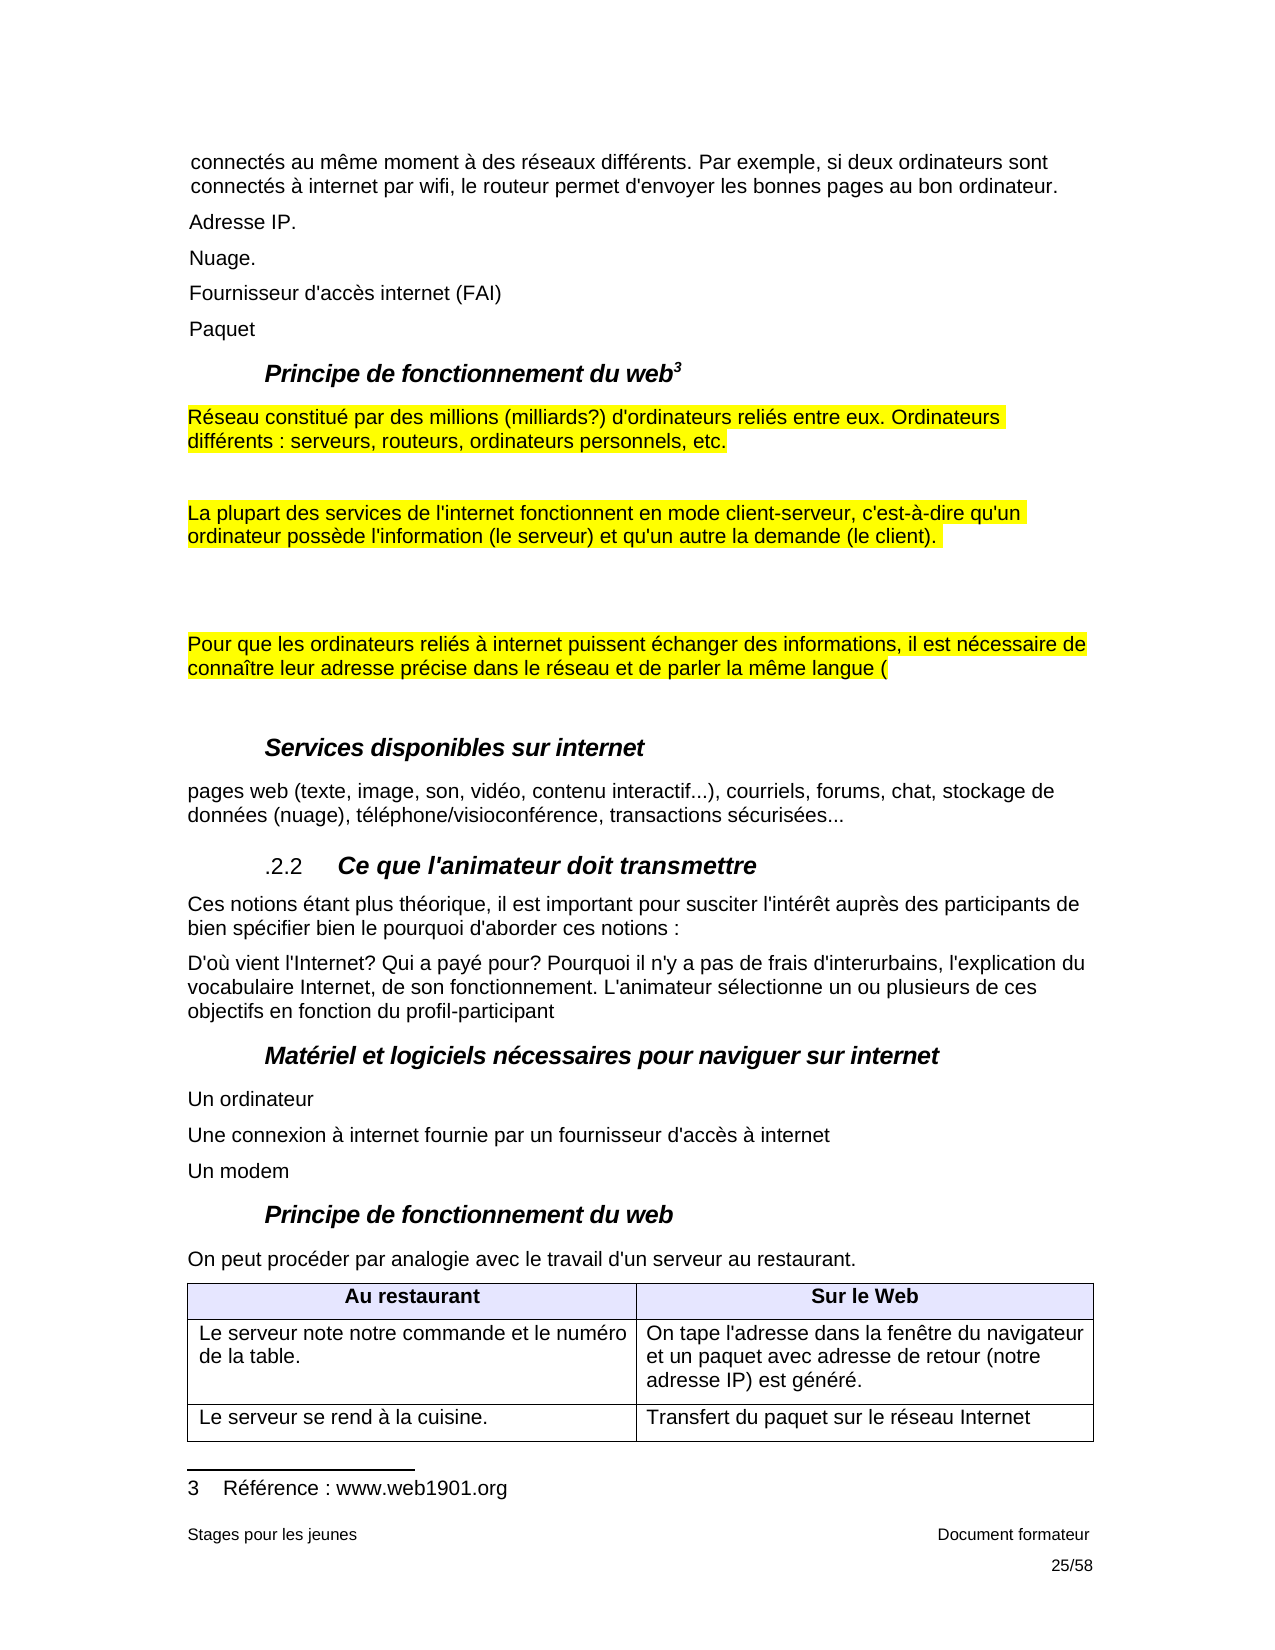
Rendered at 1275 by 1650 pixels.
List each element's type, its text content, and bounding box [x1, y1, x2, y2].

list Fournisseur d'accès internet (FAI) [189, 281, 1093, 305]
table_cell Le serveur se rend à la cuisine. [188, 1405, 636, 1441]
list Adresse IP. [189, 210, 1093, 234]
subtitle Principe de fonctionnement du web [264, 358, 1093, 387]
table_cell On tape l'adresse dans la fenêtre du navigateur et un paquet avec adresse de retour (notre adresse IP) est généré. [637, 1320, 1093, 1404]
subtitle Principe de fonctionnement du web [264, 1200, 1093, 1229]
text Référence : www.web1901.org [187, 1476, 1093, 1500]
list Nuage. [189, 245, 1093, 269]
list Un modem [187, 1159, 1093, 1183]
text Ces notions étant plus théorique, il est important pour susciter l'intérêt auprès des participants de bien spécifier bien le pourquoi d'aborder ces notions : [187, 891, 1093, 939]
list Une connexion à internet fournie par un fournisseur d'accès à internet [187, 1123, 1093, 1147]
text La plupart des services de l'internet fonctionnent en mode client-serveur, c'est-à-dire qu'un ordinateur possède l'information (le serveur) et qu'un autre la demande (le client). [187, 500, 1093, 548]
text D'où vient l'Internet? Qui a payé pour? Pourquoi il n'y a pas de frais d'interurbains, l'explication du vocabulaire Internet, de son fonctionnement. L'animateur sélectionne un ou plusieurs de ces objectifs en fonction du profil-participant [187, 951, 1093, 1023]
table_header Sur le Web [637, 1284, 1093, 1319]
list On peut procéder par analogie avec le travail d'un serveur au restaurant. [187, 1247, 1093, 1271]
subtitle Matériel et logiciels nécessaires pour naviguer sur internet [264, 1041, 1093, 1069]
text Réseau constitué par des millions (milliards?) d'ordinateurs reliés entre eux. Ordinateurs différents : serveurs, routeurs, ordinateurs personnels, etc. [187, 405, 1093, 453]
text pages web (texte, image, son, vidéo, contenu interactif...), courriels, forums, chat, stockage de données (nuage), téléphone/visioconférence, transactions sécurisées... [187, 779, 1093, 827]
subtitle Services disponibles sur internet [264, 733, 1093, 762]
list connectés au même moment à des réseaux différents. Par exemple, si deux ordinateurs sont connectés à internet par wifi, le routeur permet d'envoyer les bonnes pages au bon ordinateur. [189, 150, 1093, 198]
text Pour que les ordinateurs reliés à internet puissent échanger des informations, il est nécessaire de connaître leur adresse précise dans le réseau et de parler la même langue ( [187, 632, 1093, 679]
table_cell Le serveur note notre commande et le numéro de la table. [188, 1320, 636, 1404]
table_header Au restaurant [188, 1284, 636, 1319]
table_cell Transfert du paquet sur le réseau Internet [637, 1405, 1093, 1441]
list Paquet [189, 317, 1093, 341]
list Un ordinateur [187, 1087, 1093, 1111]
subtitle Ce que l'animateur doit transmettre [264, 851, 1093, 880]
